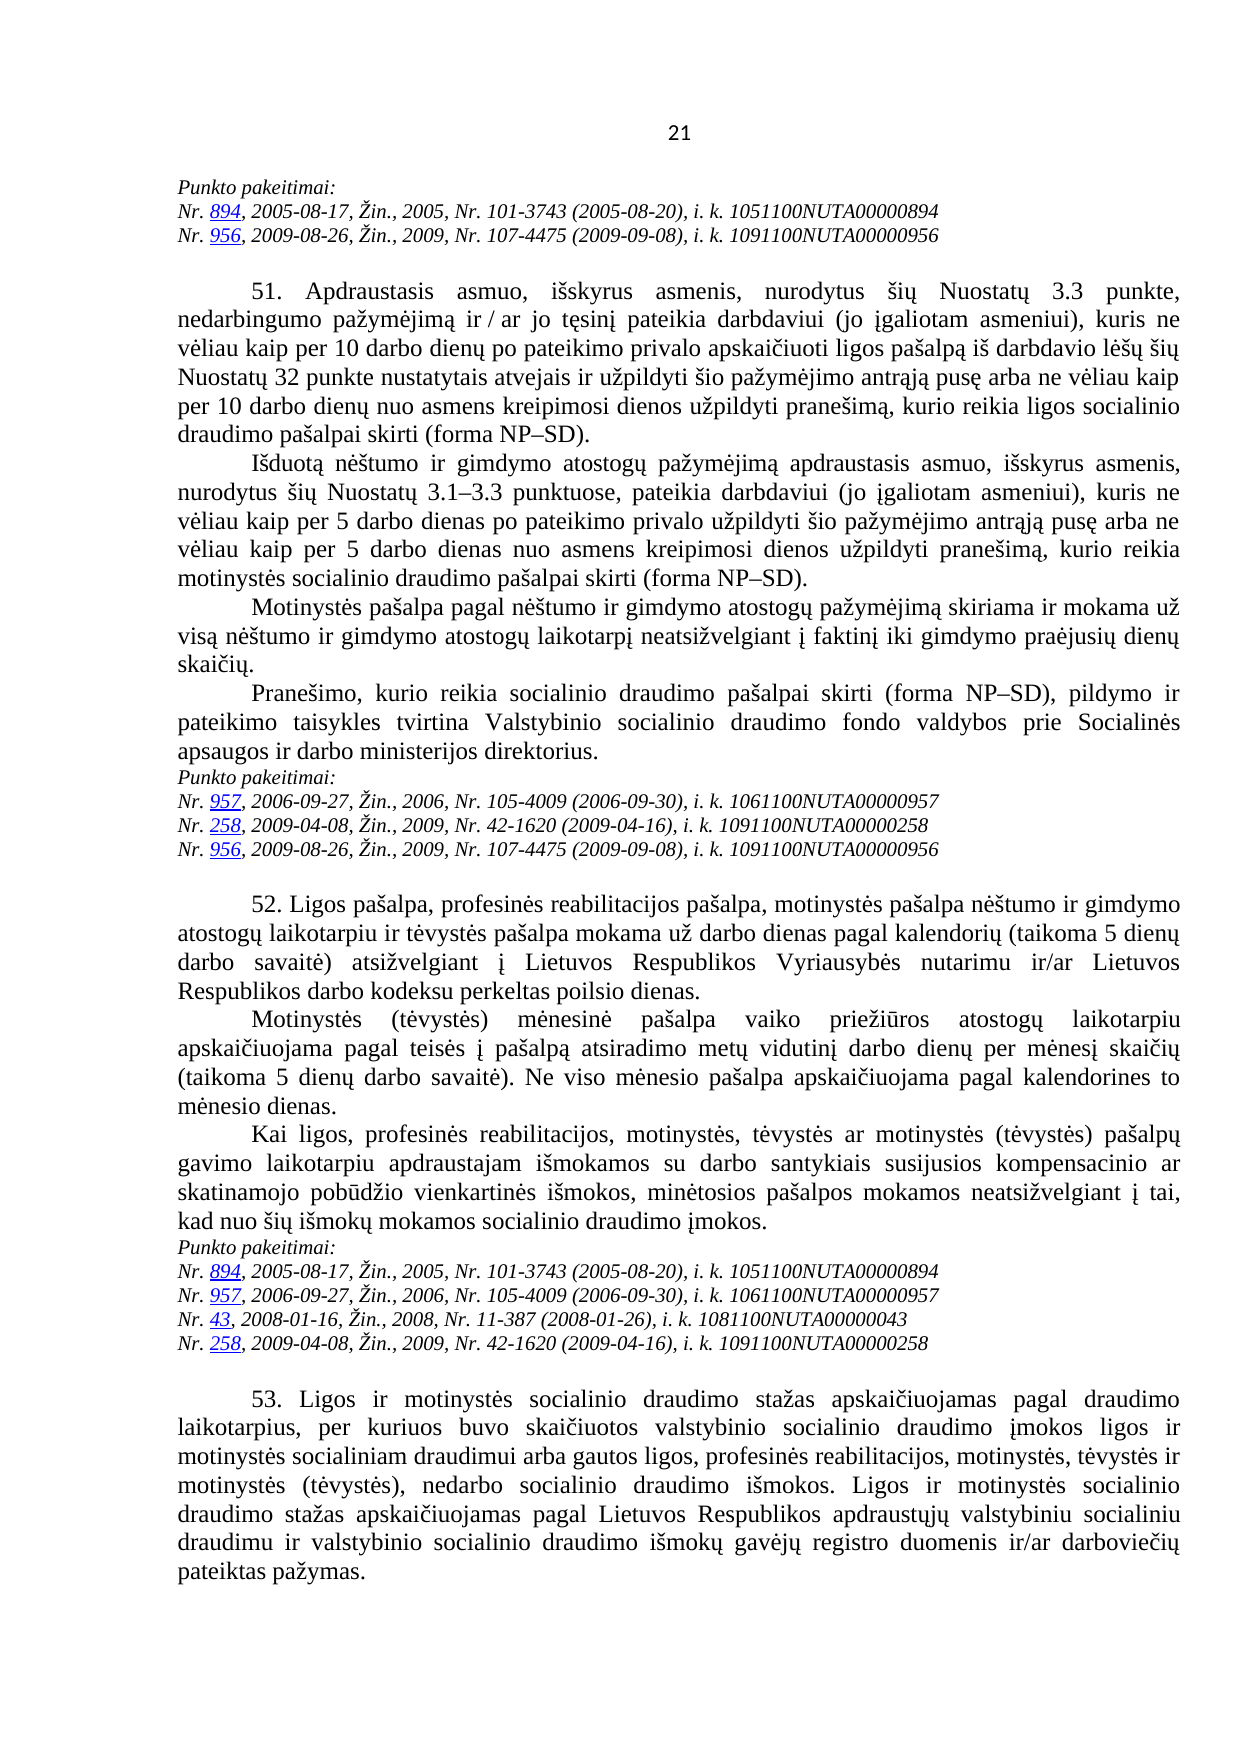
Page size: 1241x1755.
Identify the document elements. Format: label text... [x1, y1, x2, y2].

text Motinystės (tėvystės) mėnesinė pašalpa vaiko priežiūros atostogų laikotarpiu apskaičiuojama pagal teisės į pašalpą atsiradimo metų vidutinį darbo dienų per mėnesį skaičių (taikoma 5 dienų darbo savaitė). Ne viso mėnesio pašalpa apskaičiuojama pagal kalendorines to mėnesio dienas. [177, 1004, 1181, 1119]
text Nr. 956, 2009-08-26, Žin., 2009, Nr. 107-4475 (2009-09-08), i. k. 1091100NUTA00000956 [177, 837, 1181, 861]
text Nr. 258, 2009-04-08, Žin., 2009, Nr. 42-1620 (2009-04-16), i. k. 1091100NUTA00000258 [177, 1331, 1181, 1355]
text Pranešimo, kurio reikia socialinio draudimo pašalpai skirti (forma NP–SD), pildymo ir pateikimo taisykles tvirtina Valstybinio socialinio draudimo fondo valdybos prie Socialinės apsaugos ir darbo ministerijos direktorius. [177, 678, 1181, 764]
text 51. Apdraustasis asmuo, išskyrus asmenis, nurodytus šių Nuostatų 3.3 punkte, nedarbingumo pažymėjimą ir / ar jo tęsinį pateikia darbdaviui (jo įgaliotam asmeniui), kuris ne vėliau kaip per 10 darbo dienų po pateikimo privalo apskaičiuoti ligos pašalpą iš darbdavio lėšų šių Nuostatų 32 punkte nustatytais atvejais ir užpildyti šio pažymėjimo antrąją pusę arba ne vėliau kaip per 10 darbo dienų nuo asmens kreipimosi dienos užpildyti pranešimą, kurio reikia ligos socialinio draudimo pašalpai skirti (forma NP–SD). [177, 276, 1181, 448]
text Punkto pakeitimai: [177, 175, 1181, 199]
text 53. Ligos ir motinystės socialinio draudimo stažas apskaičiuojamas pagal draudimo laikotarpius, per kuriuos buvo skaičiuotos valstybinio socialinio draudimo įmokos ligos ir motinystės socialiniam draudimui arba gautos ligos, profesinės reabilitacijos, motinystės, tėvystės ir motinystės (tėvystės), nedarbo socialinio draudimo išmokos. Ligos ir motinystės socialinio draudimo stažas apskaičiuojamas pagal Lietuvos Respublikos apdraustųjų valstybiniu socialiniu draudimu ir valstybinio socialinio draudimo išmokų gavėjų registro duomenis ir/ar darboviečių pateiktas pažymas. [177, 1384, 1181, 1585]
text Punkto pakeitimai: [177, 764, 1181, 789]
text Nr. 43, 2008-01-16, Žin., 2008, Nr. 11-387 (2008-01-26), i. k. 1081100NUTA00000043 [177, 1307, 1181, 1331]
text Kai ligos, profesinės reabilitacijos, motinystės, tėvystės ar motinystės (tėvystės) pašalpų gavimo laikotarpiu apdraustajam išmokamos su darbo santykiais susijusios kompensacinio ar skatinamojo pobūdžio vienkartinės išmokos, minėtosios pašalpos mokamos neatsižvelgiant į tai, kad nuo šių išmokų mokamos socialinio draudimo įmokos. [177, 1119, 1181, 1234]
text Nr. 956, 2009-08-26, Žin., 2009, Nr. 107-4475 (2009-09-08), i. k. 1091100NUTA00000956 [177, 223, 1181, 247]
text Punkto pakeitimai: [177, 1234, 1181, 1259]
text Nr. 258, 2009-04-08, Žin., 2009, Nr. 42-1620 (2009-04-16), i. k. 1091100NUTA00000258 [177, 813, 1181, 837]
text Nr. 894, 2005-08-17, Žin., 2005, Nr. 101-3743 (2005-08-20), i. k. 1051100NUTA00000894 [177, 199, 1181, 223]
text Nr. 957, 2006-09-27, Žin., 2006, Nr. 105-4009 (2006-09-30), i. k. 1061100NUTA00000957 [177, 1283, 1181, 1307]
text Motinystės pašalpa pagal nėštumo ir gimdymo atostogų pažymėjimą skiriama ir mokama už visą nėštumo ir gimdymo atostogų laikotarpį neatsižvelgiant į faktinį iki gimdymo praėjusių dienų skaičių. [177, 592, 1181, 678]
text Nr. 957, 2006-09-27, Žin., 2006, Nr. 105-4009 (2006-09-30), i. k. 1061100NUTA00000957 [177, 789, 1181, 813]
text Išduotą nėštumo ir gimdymo atostogų pažymėjimą apdraustasis asmuo, išskyrus asmenis, nurodytus šių Nuostatų 3.1–3.3 punktuose, pateikia darbdaviui (jo įgaliotam asmeniui), kuris ne vėliau kaip per 5 darbo dienas po pateikimo privalo užpildyti šio pažymėjimo antrąją pusę arba ne vėliau kaip per 5 darbo dienas nuo asmens kreipimosi dienos užpildyti pranešimą, kurio reikia motinystės socialinio draudimo pašalpai skirti (forma NP–SD). [177, 448, 1181, 592]
text Nr. 894, 2005-08-17, Žin., 2005, Nr. 101-3743 (2005-08-20), i. k. 1051100NUTA00000894 [177, 1259, 1181, 1283]
text 52. Ligos pašalpa, profesinės reabilitacijos pašalpa, motinystės pašalpa nėštumo ir gimdymo atostogų laikotarpiu ir tėvystės pašalpa mokama už darbo dienas pagal kalendorių (taikoma 5 dienų darbo savaitė) atsižvelgiant į Lietuvos Respublikos Vyriausybės nutarimu ir/ar Lietuvos Respublikos darbo kodeksu perkeltas poilsio dienas. [177, 889, 1181, 1004]
